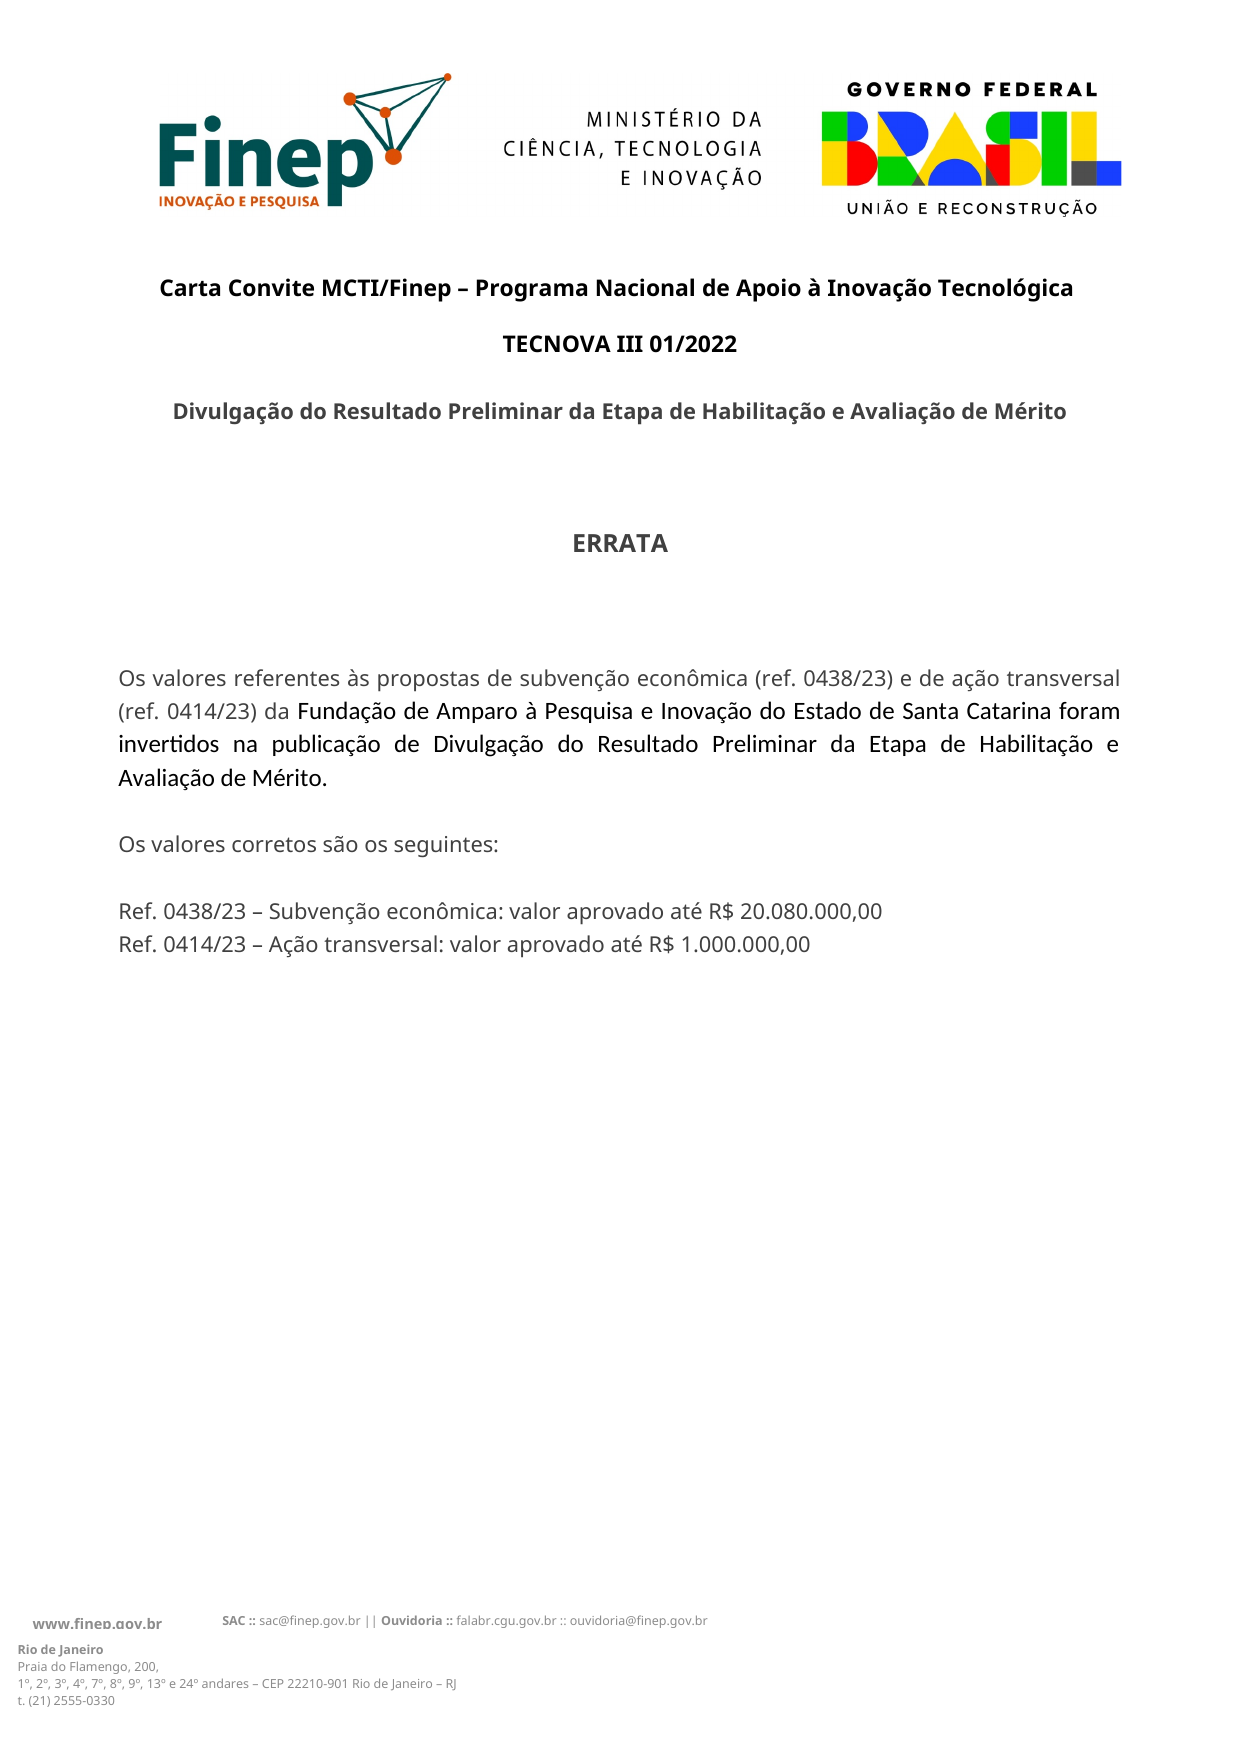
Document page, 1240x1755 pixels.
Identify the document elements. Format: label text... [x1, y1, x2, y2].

text Os valores referentes às propostas de subvenção econômica (ref. 0438/23) e de ação transversal (ref. 0414/23) da Fundação de Amparo à Pesquisa e Inovação do Estado de Santa Catarina foram invertidos na publicação de Divulgação do Resultado Preliminar da Etapa de Habilitação e Avaliação de Mérito. [118, 659, 1121, 793]
text ERRATA [118, 526, 1121, 559]
text TECNOVA III 01/2022 [118, 328, 1121, 359]
text Ref. 0414/23 – Ação transversal: valor aprovado até R$ 1.000.000,00 [118, 926, 1121, 959]
text Ref. 0438/23 – Subvenção econômica: valor aprovado até R$ 20.080.000,00 [118, 893, 1121, 926]
text Carta Convite MCTI/Finep – Programa Nacional de Apoio à Inovação Tecnológica [118, 272, 1121, 303]
text Os valores corretos são os seguintes: [118, 826, 1121, 859]
text Divulgação do Resultado Preliminar da Etapa de Habilitação e Avaliação de Mérito [118, 393, 1121, 426]
